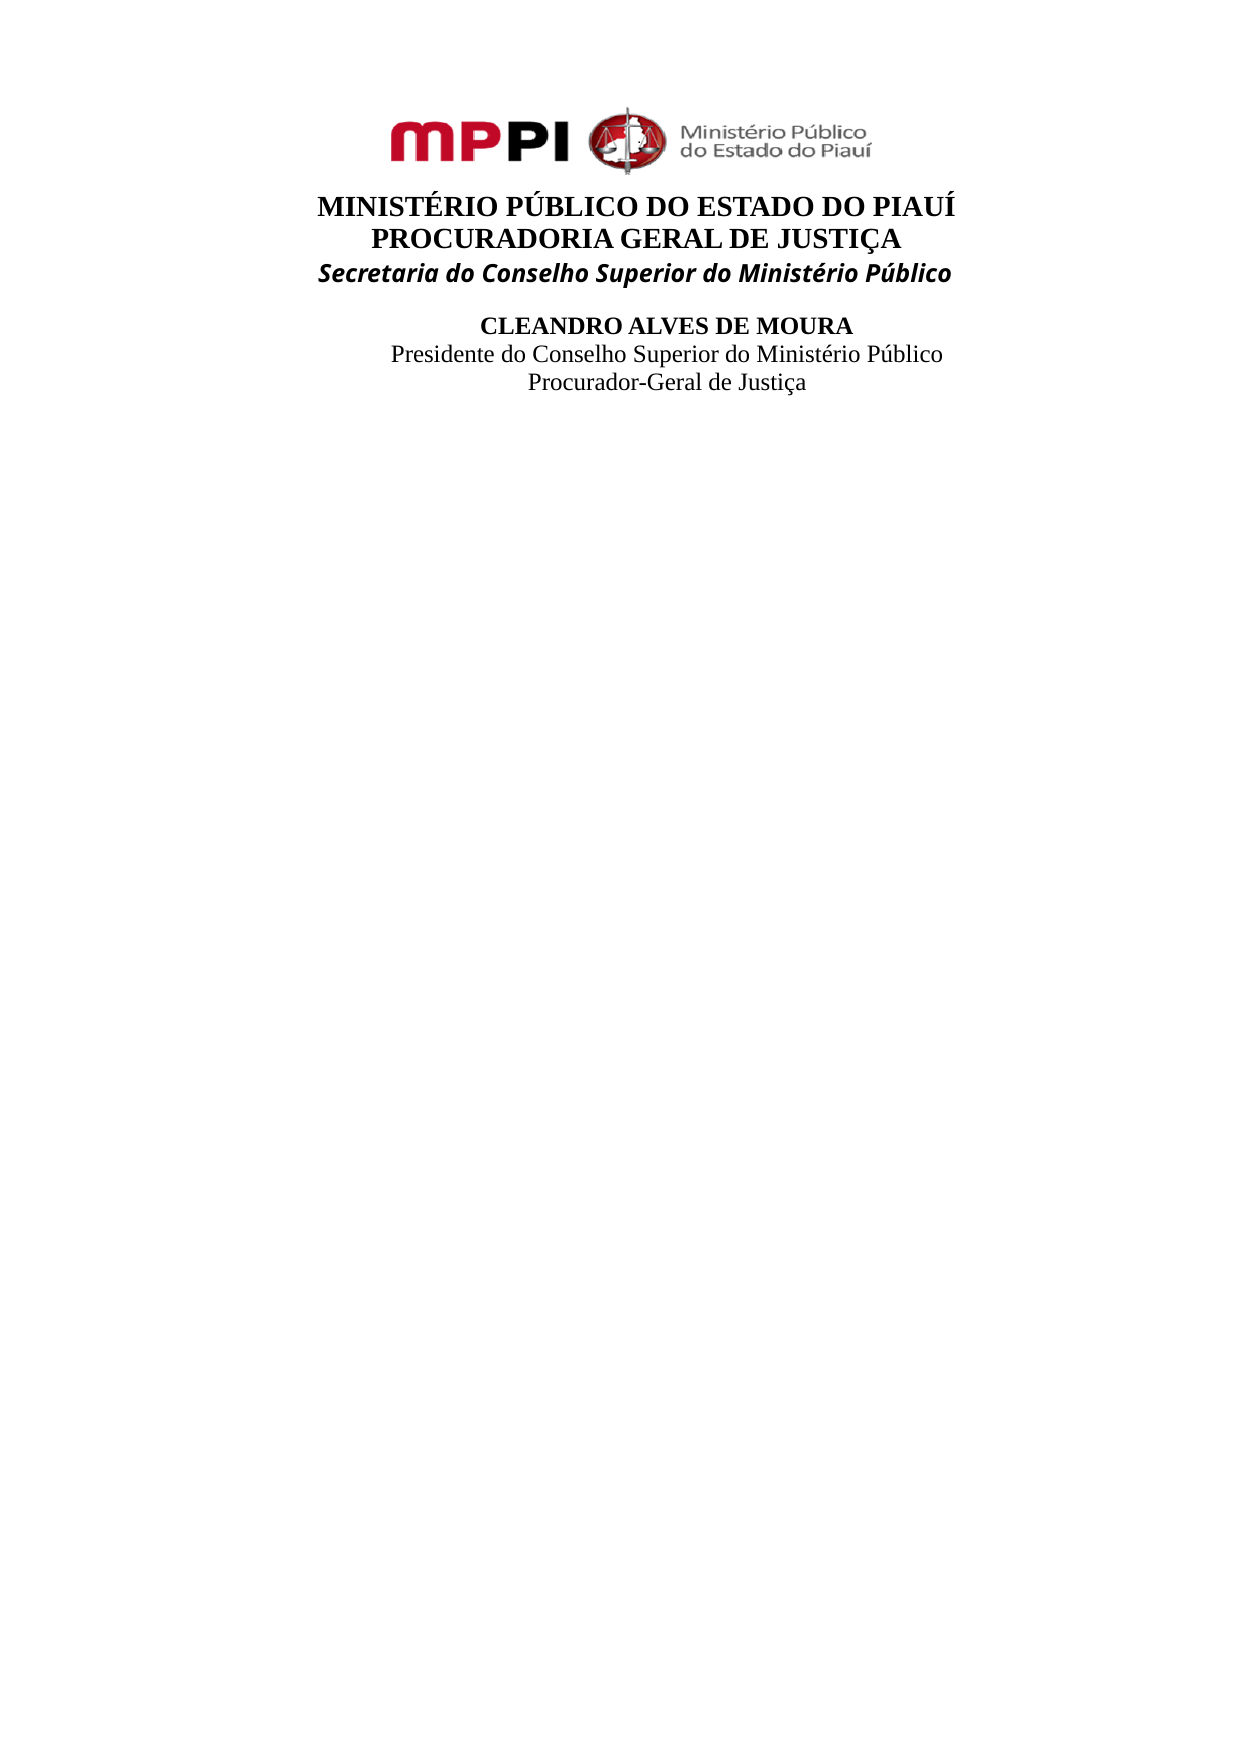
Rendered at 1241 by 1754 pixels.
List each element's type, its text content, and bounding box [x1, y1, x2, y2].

text Presidente do Conselho Superior do Ministério Público [187, 340, 1147, 368]
text Procurador-Geral de Justiça [187, 368, 1147, 396]
text CLEANDRO ALVES DE MOURA [187, 312, 1146, 340]
